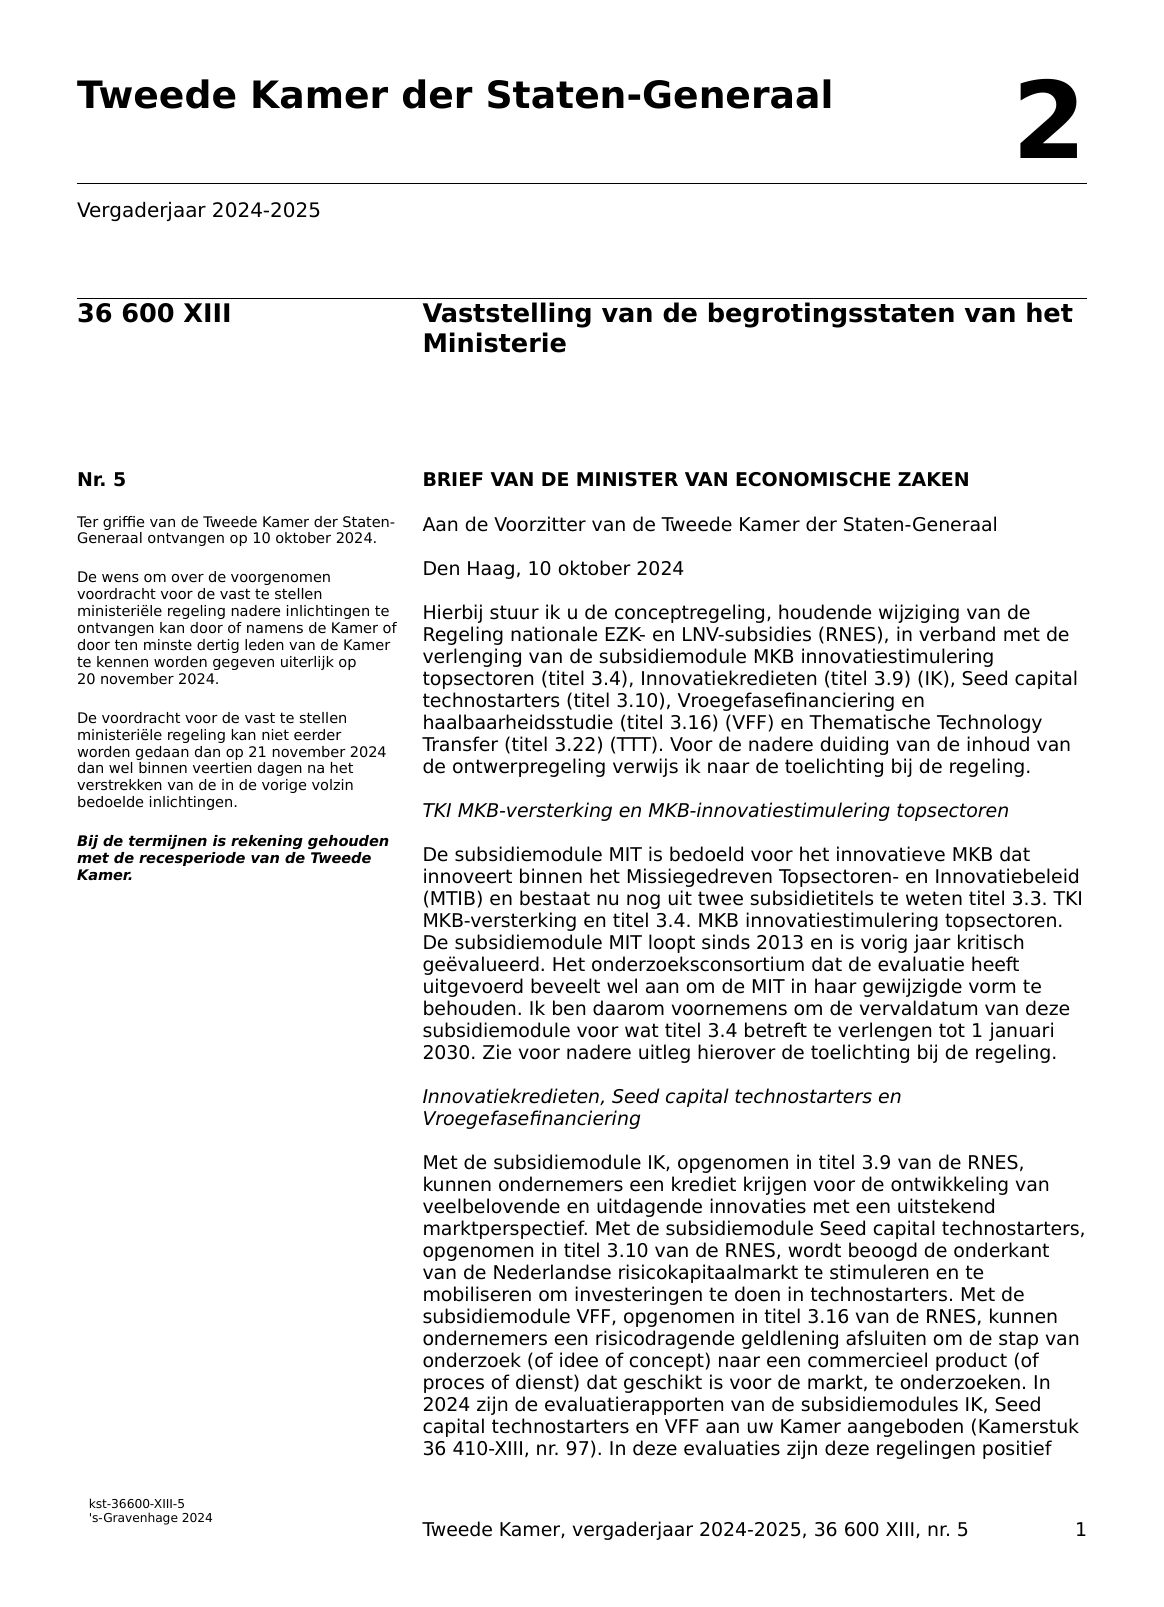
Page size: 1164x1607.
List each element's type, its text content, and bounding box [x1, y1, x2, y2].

table_header Tweede Kamer der Staten-Generaal [77, 59, 886, 183]
subtitle Nr. 5 BRIEF VAN DE MINISTER VAN ECONOMISCHE ZAKEN [77, 469, 1087, 491]
text De voordracht voor de vast te stellen ministeriële regeling kan niet eerder worden gedaan dan op 21 november 2024 dan wel binnen veertien dagen na het verstrekken van de in de vorige volzin bedoelde inlichtingen. [77, 710, 399, 811]
table_cell Vergaderjaar 2024-2025 [77, 184, 1087, 298]
text [77, 547, 399, 569]
text De subsidiemodule MIT is bedoeld voor het innovatieve MKB dat innoveert binnen het Missiegedreven Topsectoren- en Innovatiebeleid (MTIB) en bestaat nu nog uit twee subsidietitels te weten titel 3.3. TKI MKB-versterking en titel 3.4. MKB innovatiestimulering topsectoren. De subsidiemodule MIT loopt sinds 2013 en is vorig jaar kritisch geëvalueerd. Het onderzoeksconsortium dat de evaluatie heeft uitgevoerd beveelt wel aan om de MIT in haar gewijzigde vorm te behouden. Ik ben daarom voornemens om de vervaldatum van deze subsidiemodule voor wat titel 3.4 betreft te verlengen tot 1 januari 2030. Zie voor nadere uitleg hierover de toelichting bij de regeling. [422, 844, 1087, 1064]
text [77, 688, 399, 710]
text De wens om over de voorgenomen voordracht voor de vast te stellen ministeriële regeling nadere inlichtingen te ontvangen kan door of namens de Kamer of door ten minste dertig leden van de Kamer te kennen worden gegeven uiterlijk op 20 november 2024. [77, 569, 399, 688]
text Ter griffie van de Tweede Kamer der Staten-Generaal ontvangen op 10 oktober 2024. [77, 513, 399, 547]
text kst-36600-XIII-5 [88, 1497, 323, 1511]
text Den Haag, 10 oktober 2024 [422, 558, 1087, 580]
subtitle 36 600 XIII Vaststelling van de begrotingsstaten van het Ministerie [77, 299, 1087, 358]
text Met de subsidiemodule IK, opgenomen in titel 3.9 van de RNES, kunnen ondernemers een krediet krijgen voor de ontwikkeling van veelbelovende en uitdagende innovaties met een uitstekend marktperspectief. Met de subsidiemodule Seed capital technostarters, opgenomen in titel 3.10 van de RNES, wordt beoogd de onderkant van de Nederlandse risicokapitaalmarkt te stimuleren en te mobiliseren om investeringen te doen in technostarters. Met de subsidiemodule VFF, opgenomen in titel 3.16 van de RNES, kunnen ondernemers een risicodragende geldlening afsluiten om de stap van onderzoek (of idee of concept) naar een commercieel product (of proces of dienst) dat geschikt is voor de markt, te onderzoeken. In 2024 zijn de evaluatierapporten van de subsidiemodules IK, Seed capital technostarters en VFF aan uw Kamer aangeboden (Kamerstuk 36 410-XIII, nr. 97). In deze evaluaties zijn deze regelingen positief [422, 1152, 1087, 1460]
text Hierbij stuur ik u de conceptregeling, houdende wijziging van de Regeling nationale EZK- en LNV-subsidies (RNES), in verband met de verlenging van de subsidiemodule MKB innovatiestimulering topsectoren (titel 3.4), Innovatiekredieten (titel 3.9) (IK), Seed capital technostarters (titel 3.10), Vroegefasefinanciering en haalbaarheidsstudie (titel 3.16) (VFF) en Thematische Technology Transfer (titel 3.22) (TTT). Voor de nadere duiding van de inhoud van de ontwerpregeling verwijs ik naar de toelichting bij de regeling. [422, 602, 1087, 778]
text 's-Gravenhage 2024 [88, 1511, 323, 1525]
text [77, 811, 399, 833]
subtitle Innovatiekredieten, Seed capital technostarters en Vroegefasefinanciering [422, 1086, 1087, 1130]
text Aan de Voorzitter van de Tweede Kamer der Staten-Generaal [422, 513, 1087, 536]
table_header 2 [886, 59, 1087, 183]
subtitle TKI MKB-versterking en MKB-innovatiestimulering topsectoren [422, 800, 1087, 822]
text Bij de termijnen is rekening gehouden met de recesperiode van de Tweede Kamer. [77, 833, 399, 884]
